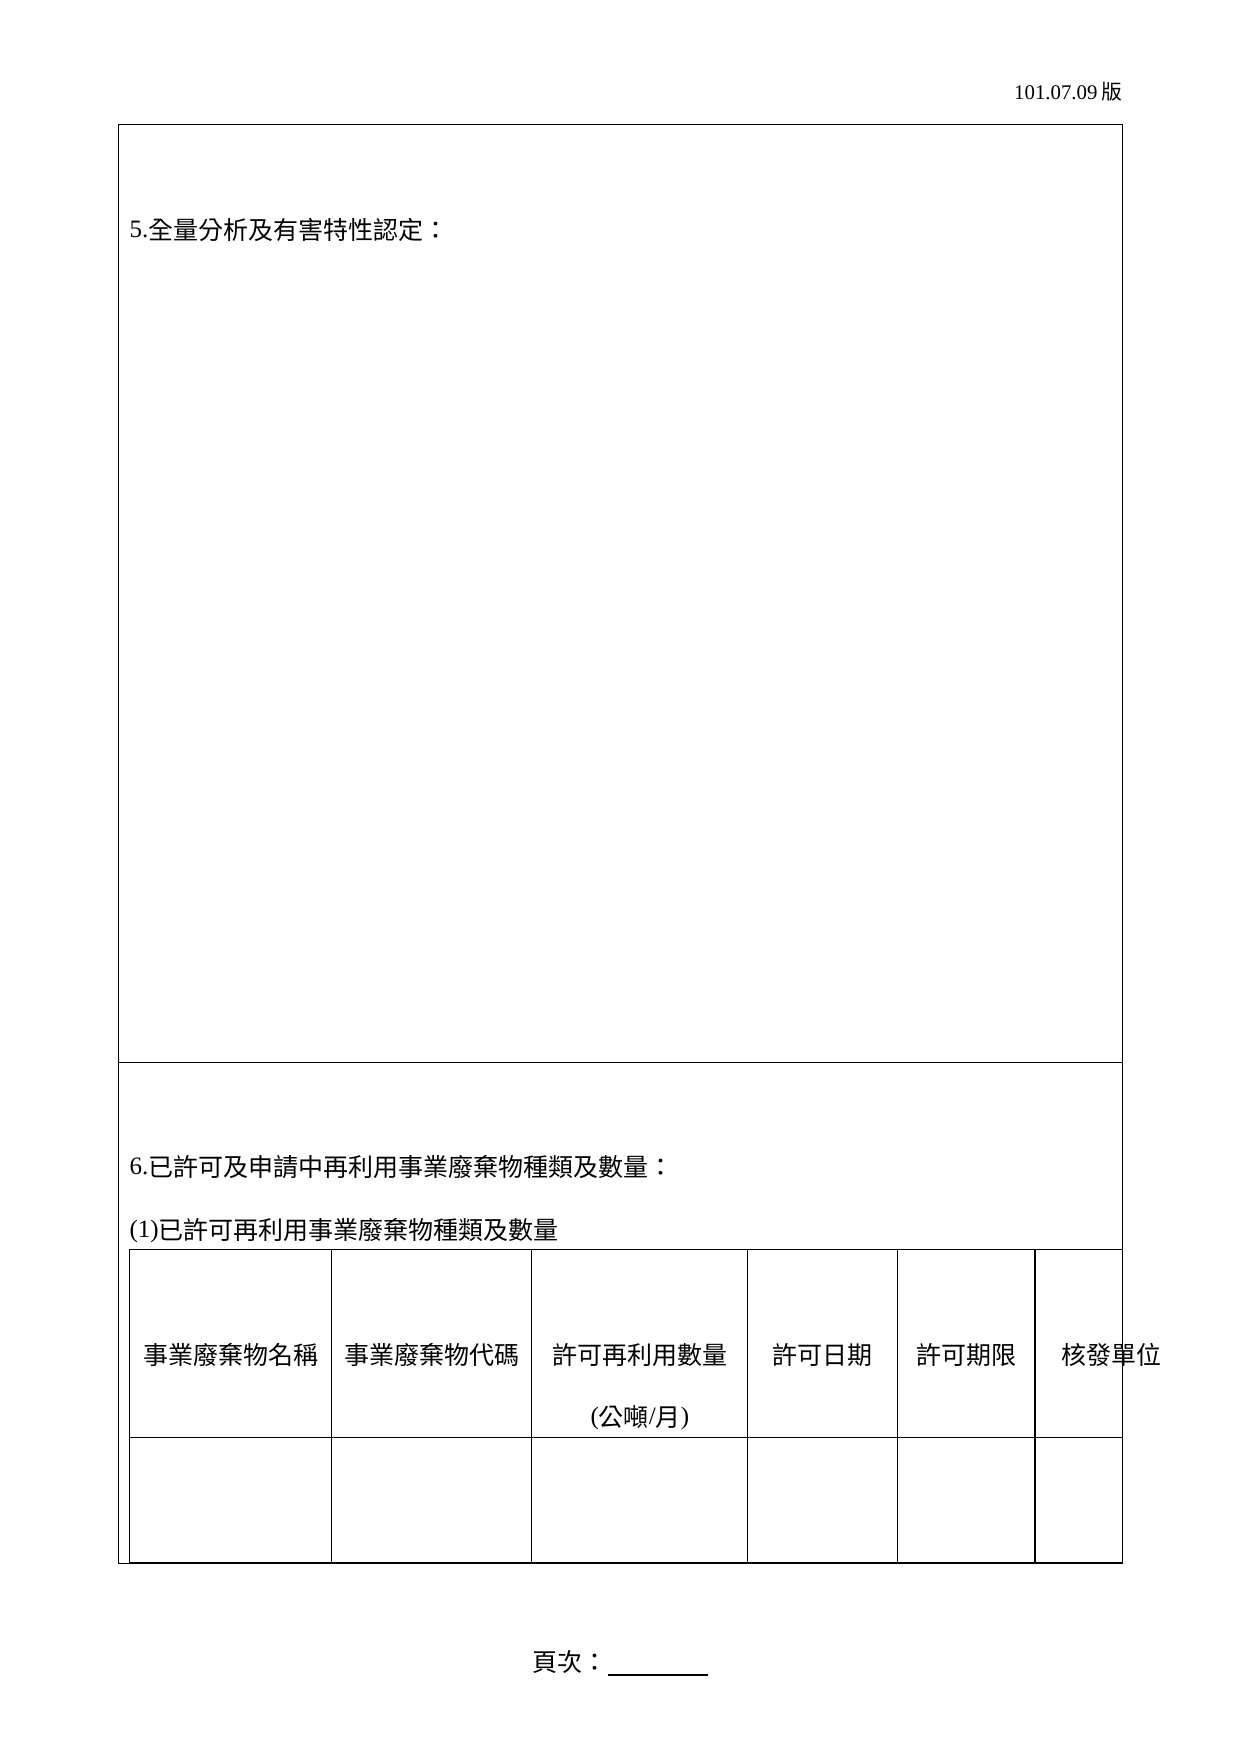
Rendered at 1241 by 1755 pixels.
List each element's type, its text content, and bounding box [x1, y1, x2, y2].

table_header 核發單位 [1036, 1250, 1122, 1437]
table_cell [332, 1438, 531, 1562]
table_header 許可期限 [898, 1250, 1034, 1437]
table_cell [748, 1438, 897, 1562]
table_cell [532, 1438, 747, 1562]
table_cell [898, 1438, 1034, 1562]
table_cell 5.全量分析及有害特性認定： [119, 125, 1122, 1062]
table_header 許可再利用數量(公噸/月) [532, 1250, 747, 1437]
table_cell [1036, 1438, 1122, 1562]
table_cell [130, 1438, 331, 1562]
table_header 事業廢棄物代碼 [332, 1250, 531, 1437]
table_header 事業廢棄物名稱 [130, 1250, 331, 1437]
table_cell 6.已許可及申請中再利用事業廢棄物種類及數量： (1)已許可再利用事業廢棄物種類及數量 (2)申請中再利用事業廢棄物種類及數量 [119, 1063, 1122, 1563]
table_header 許可日期 [748, 1250, 897, 1437]
